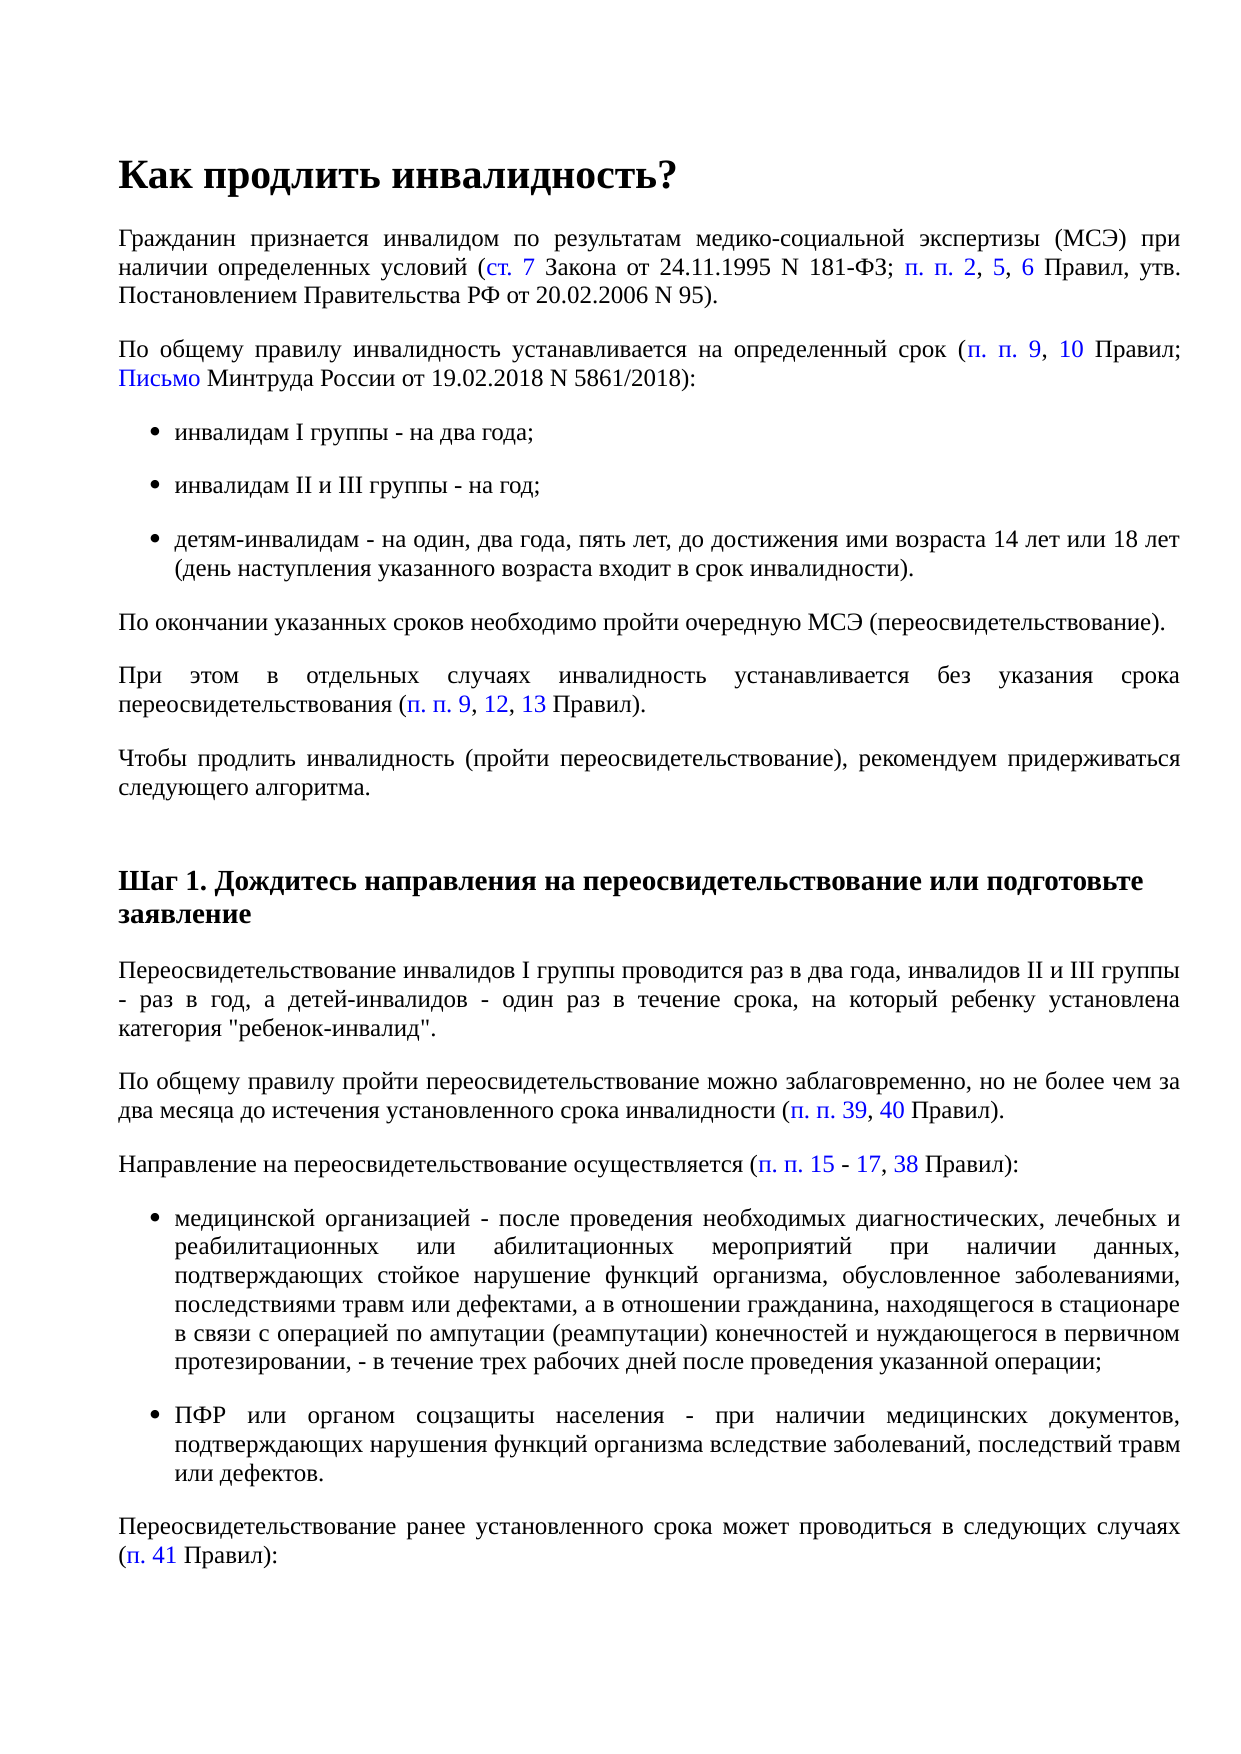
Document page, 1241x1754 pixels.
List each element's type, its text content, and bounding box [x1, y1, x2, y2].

text Переосвидетельствование ранее установленного срока может проводиться в следующих случаях (п. 41 Правил): [118, 1511, 1181, 1569]
list детям-инвалидам - на один, два года, пять лет, до достижения ими возраста 14 лет или 18 лет (день наступления указанного возраста входит в срок инвалидности). [151, 524, 1181, 582]
subtitle Шаг 1. Дождитесь направления на переосвидетельствование или подготовьте заявление [118, 863, 1181, 930]
text Чтобы продлить инвалидность (пройти переосвидетельствование), рекомендуем придерживаться следующего алгоритма. [118, 743, 1181, 800]
text Гражданин признается инвалидом по результатам медико-социальной экспертизы (МСЭ) при наличии определенных условий (ст. 7 Закона от 24.11.1995 N 181-ФЗ; п. п. 2, 5, 6 Правил, утв. Постановлением Правительства РФ от 20.02.2006 N 95). [118, 223, 1181, 309]
text По окончании указанных сроков необходимо пройти очередную МСЭ (переосвидетельствование). [118, 607, 1181, 635]
text По общему правилу инвалидность устанавливается на определенный срок (п. п. 9, 10 Правил; Письмо Минтруда России от 19.02.2018 N 5861/2018): [118, 334, 1181, 392]
list инвалидам II и III группы - на год; [151, 470, 1181, 499]
list ПФР или органом соцзащиты населения - при наличии медицинских документов, подтверждающих нарушения функций организма вследствие заболеваний, последствий травм или дефектов. [151, 1400, 1181, 1486]
list медицинской организацией - после проведения необходимых диагностических, лечебных и реабилитационных или абилитационных мероприятий при наличии данных, подтверждающих стойкое нарушение функций организма, обусловленное заболеваниями, последствиями травм или дефектами, а в отношении гражданина, находящегося в стационаре в связи с операцией по ампутации (реампутации) конечностей и нуждающегося в первичном протезировании, - в течение трех рабочих дней после проведения указанной операции; [151, 1203, 1181, 1375]
text Как продлить инвалидность? [118, 150, 1181, 198]
list инвалидам I группы - на два года; [151, 417, 1181, 445]
text Переосвидетельствование инвалидов I группы проводится раз в два года, инвалидов II и III группы - раз в год, а детей-инвалидов - один раз в течение срока, на который ребенку установлена категория "ребенок-инвалид". [118, 955, 1181, 1041]
text По общему правилу пройти переосвидетельствование можно заблаговременно, но не более чем за два месяца до истечения установленного срока инвалидности (п. п. 39, 40 Правил). [118, 1066, 1181, 1124]
text Направление на переосвидетельствование осуществляется (п. п. 15 - 17, 38 Правил): [118, 1149, 1181, 1178]
text При этом в отдельных случаях инвалидность устанавливается без указания срока переосвидетельствования (п. п. 9, 12, 13 Правил). [118, 660, 1181, 718]
